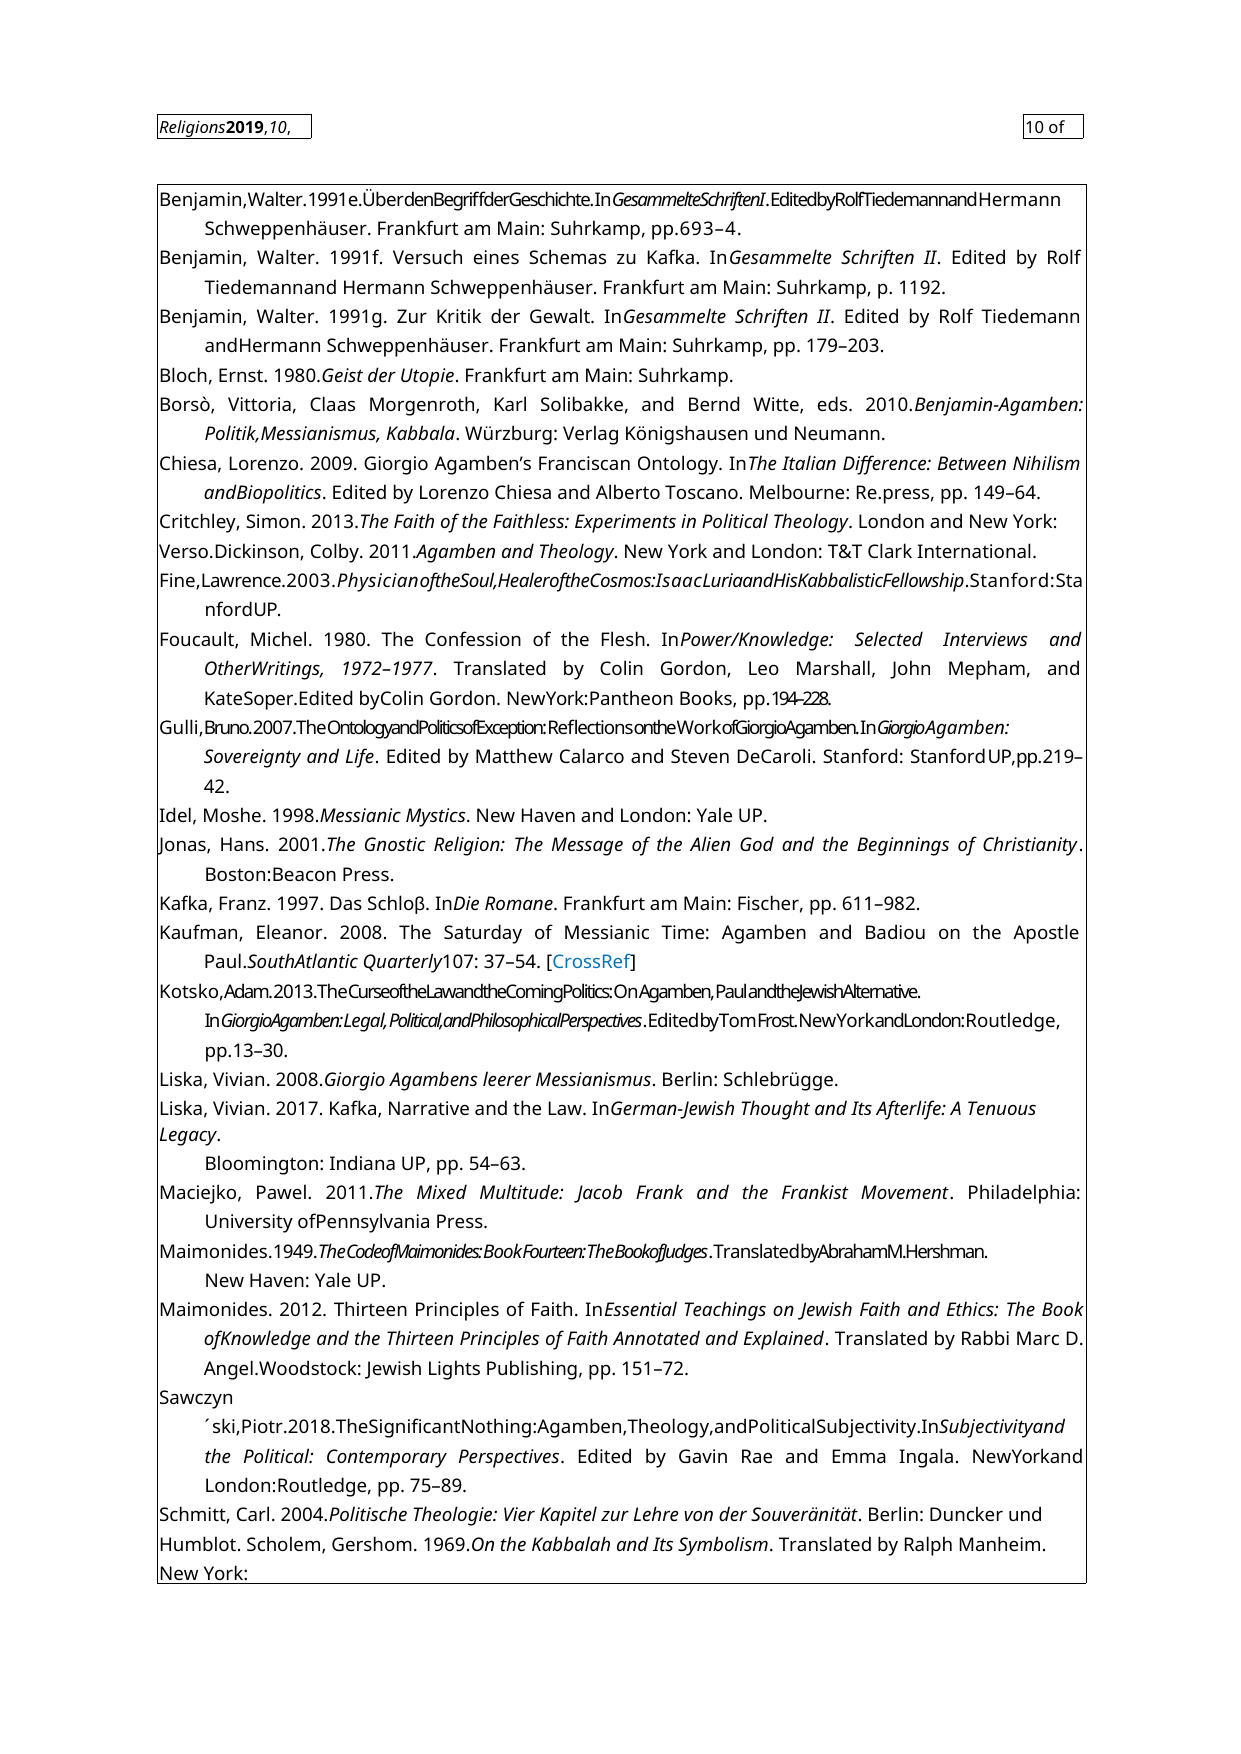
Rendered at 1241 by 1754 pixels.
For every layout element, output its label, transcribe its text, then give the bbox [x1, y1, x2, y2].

text Kafka, Franz. 1997. Das Schloβ. InDie Romane. Frankfurt am Main: Fischer, pp. 611–982. [159, 890, 1086, 916]
text Benjamin, Walter. 1991f. Versuch eines Schemas zu Kafka. InGesammelte Schriften II. Edited by Rolf Tiedemannand Hermann Schweppenhäuser. Frankfurt am Main: Suhrkamp, p. 1192. [159, 245, 1081, 299]
text Chiesa, Lorenzo. 2009. Giorgio Agamben’s Franciscan Ontology. InThe Italian Difference: Between Nihilism andBiopolitics. Edited by Lorenzo Chiesa and Alberto Toscano. Melbourne: Re.press, pp. 149–64. [159, 450, 1081, 505]
text Kaufman, Eleanor. 2008. The Saturday of Messianic Time: Agamben and Badiou on the Apostle Paul.SouthAtlantic Quarterly107: 37–54. [CrossRef] [159, 919, 1081, 974]
text Religions2019,10, 24 [159, 115, 311, 138]
text Fine,Lawrence.2003.PhysicianoftheSoul,HealeroftheCosmos:IsaacLuriaandHisKabbalisticFellowship.Stanford:StanfordUP. [159, 567, 1083, 622]
text Jonas, Hans. 2001.The Gnostic Religion: The Message of the Alien God and the Beginnings of Christianity. Boston:Beacon Press. [159, 832, 1083, 886]
text Sawczyn´ski,Piotr.2018.TheSignificantNothing:Agamben,Theology,andPoliticalSubjectivity.InSubjectivityand the Political: Contemporary Perspectives. Edited by Gavin Rae and Emma Ingala. NewYorkand London:Routledge, pp. 75–89. [159, 1384, 1083, 1498]
text Idel, Moshe. 1998.Messianic Mystics. New Haven and London: Yale UP. [159, 802, 1086, 828]
text Bloch, Ernst. 1980.Geist der Utopie. Frankfurt am Main: Suhrkamp. [159, 362, 1086, 388]
text Schmitt, Carl. 2004.Politische Theologie: Vier Kapitel zur Lehre von der Souveränität. Berlin: Duncker und Humblot. Scholem, Gershom. 1969.On the Kabbalah and Its Symbolism. Translated by Ralph Manheim. New York: [159, 1502, 1086, 1583]
text Bloomington: Indiana UP, pp. 54–63. [204, 1150, 1086, 1176]
text Critchley, Simon. 2013.The Faith of the Faithless: Experiments in Political Theology. London and New York: Verso.Dickinson, Colby. 2011.Agamben and Theology. New York and London: T&T Clark International. [159, 509, 1086, 563]
text Maimonides.1949.TheCodeofMaimonides:BookFourteen:TheBookofJudges.TranslatedbyAbrahamM.Hershman. [159, 1238, 1086, 1263]
text Liska, Vivian. 2017. Kafka, Narrative and the Law. InGerman-Jewish Thought and Its Afterlife: A Tenuous Legacy. [159, 1096, 1086, 1147]
text Liska, Vivian. 2008.Giorgio Agambens leerer Messianismus. Berlin: Schlebrügge. [159, 1066, 1086, 1092]
text Foucault, Michel. 1980. The Confession of the Flesh. InPower/Knowledge: Selected Interviews and OtherWritings, 1972–1977. Translated by Colin Gordon, Leo Marshall, John Mepham, and KateSoper.Edited byColin Gordon. NewYork:Pantheon Books, pp.194–228. [159, 626, 1082, 710]
text Benjamin, Walter. 1991g. Zur Kritik der Gewalt. InGesammelte Schriften II. Edited by Rolf Tiedemann andHermann Schweppenhäuser. Frankfurt am Main: Suhrkamp, pp. 179–203. [159, 303, 1081, 358]
text 10 of 11 [1025, 115, 1083, 138]
text Gulli,Bruno.2007.TheOntologyandPoliticsofException:ReflectionsontheWorkofGiorgioAgamben.InGiorgioAgamben: Sovereignty and Life. Edited by Matthew Calarco and Steven DeCaroli. Stanford: StanfordUP,pp.219–42. [159, 714, 1083, 798]
text Benjamin,Walter.1991e.ÜberdenBegriffderGeschichte.InGesammelteSchriftenI.EditedbyRolfTiedemannandHermann Schweppenhäuser. Frankfurt am Main: Suhrkamp, pp.693–4. [159, 186, 1081, 241]
text Kotsko,Adam.2013.TheCurseoftheLawandtheComingPolitics:OnAgamben,PaulandtheJewishAlternative. InGiorgioAgamben:Legal,Political,andPhilosophicalPerspectives.EditedbyTomFrost.NewYorkandLondon:Routledge, pp.13–30. [159, 978, 1084, 1062]
text New Haven: Yale UP. [204, 1267, 1086, 1293]
text Maimonides. 2012. Thirteen Principles of Faith. InEssential Teachings on Jewish Faith and Ethics: The Book ofKnowledge and the Thirteen Principles of Faith Annotated and Explained. Translated by Rabbi Marc D. Angel.Woodstock: Jewish Lights Publishing, pp. 151–72. [159, 1296, 1084, 1380]
text Maciejko, Pawel. 2011.The Mixed Multitude: Jacob Frank and the Frankist Movement. Philadelphia: University ofPennsylvania Press. [159, 1179, 1081, 1234]
text Borsò, Vittoria, Claas Morgenroth, Karl Solibakke, and Bernd Witte, eds. 2010.Benjamin-Agamben: Politik,Messianismus, Kabbala. Würzburg: Verlag Königshausen und Neumann. [159, 391, 1083, 446]
